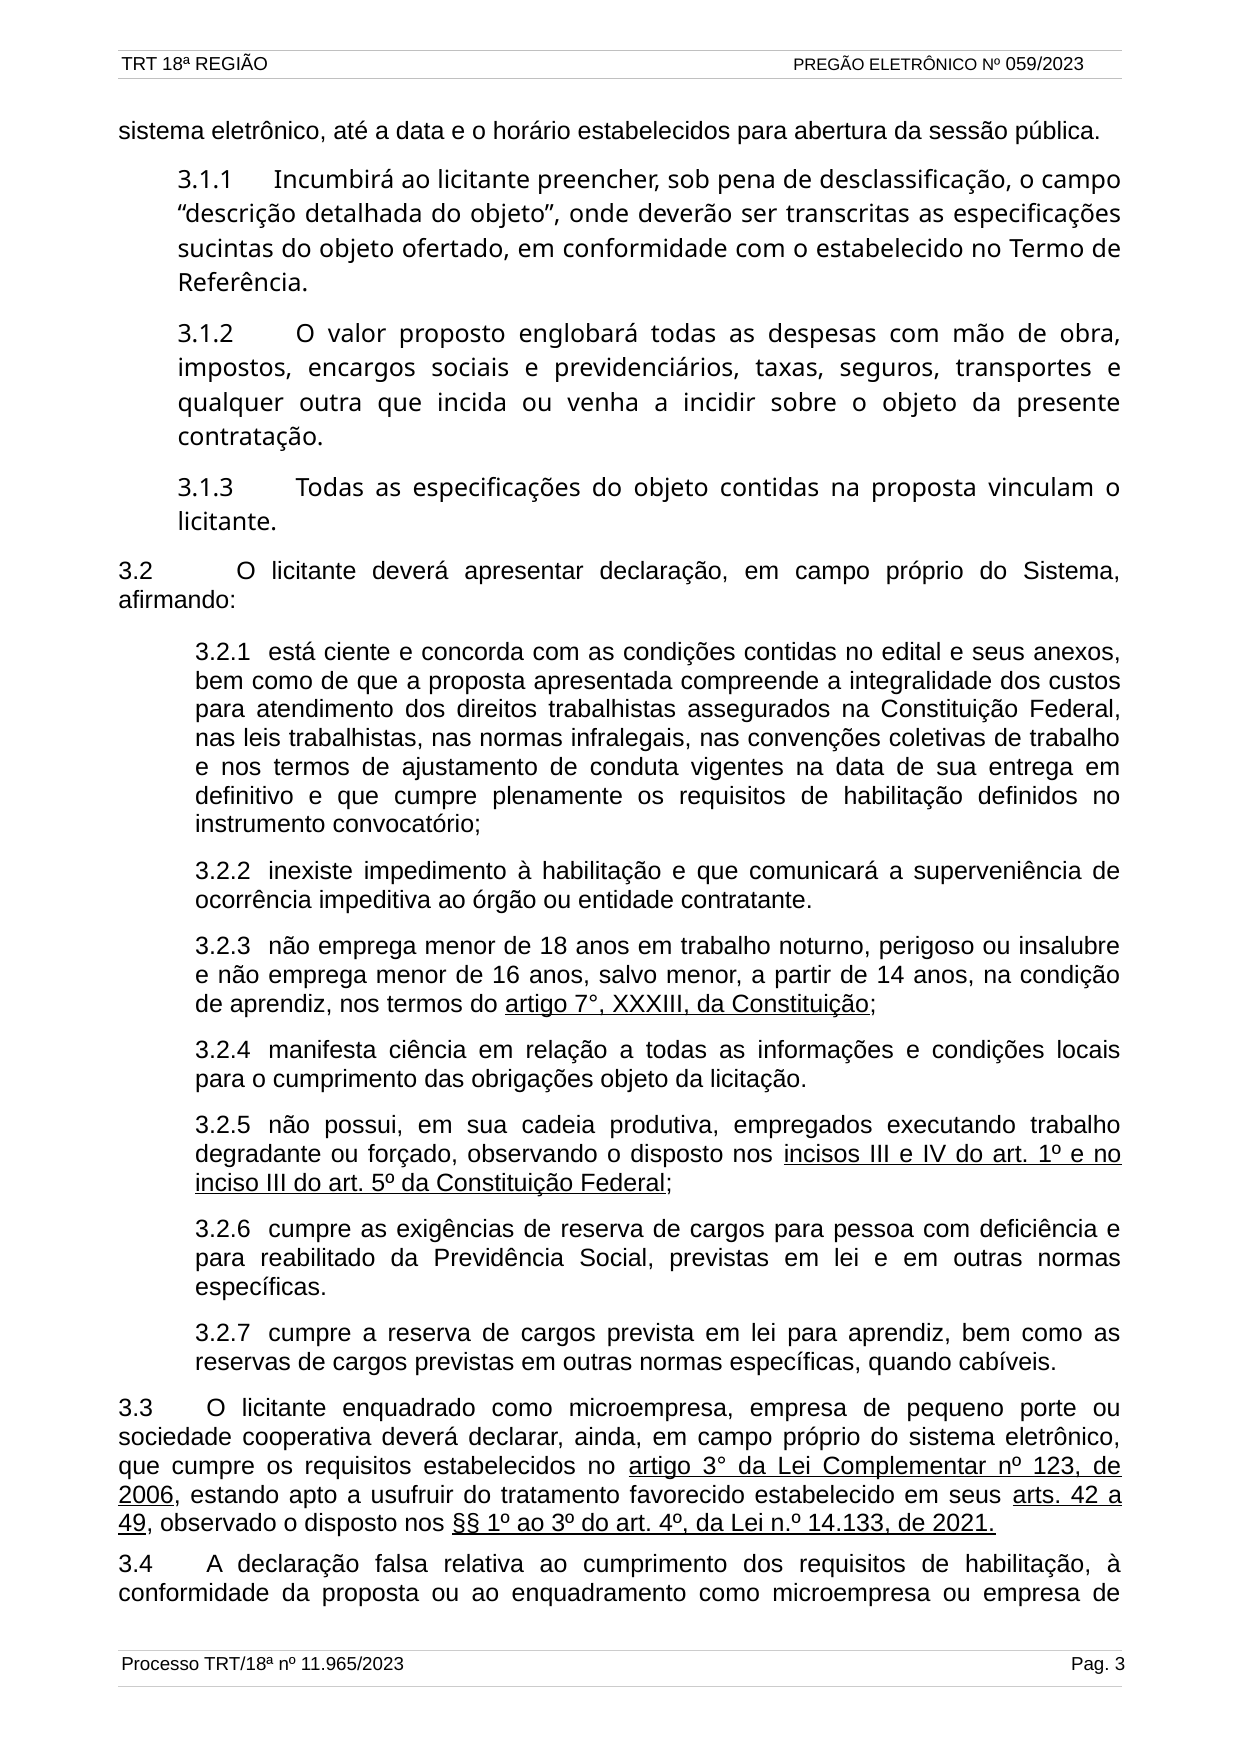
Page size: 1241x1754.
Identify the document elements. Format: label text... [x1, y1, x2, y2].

text 3.2.3 não emprega menor de 18 anos em trabalho noturno, perigoso ou insalubre e não emprega menor de 16 anos, salvo menor, a partir de 14 anos, na condição de aprendiz, nos termos do artigo 7°, XXXIII, da Constituição; [195, 931, 1122, 1017]
text 3.2.4 manifesta ciência em relação a todas as informações e condições locais para o cumprimento das obrigações objeto da licitação. [195, 1035, 1122, 1093]
text 3.2.6 cumpre as exigências de reserva de cargos para pessoa com deficiência e para reabilitado da Previdência Social, previstas em lei e em outras normas específicas. [195, 1214, 1122, 1301]
text sistema eletrônico, até a data e o horário estabelecidos para abertura da sessão pública. [118, 116, 1122, 144]
text 3.4 A declaração falsa relativa ao cumprimento dos requisitos de habilitação, à conformidade da proposta ou ao enquadramento como microempresa ou empresa de [118, 1549, 1122, 1606]
text 3.1.2 O valor proposto englobará todas as despesas com mão de obra, impostos, encargos sociais e previdenciários, taxas, seguros, transportes e qualquer outra que incida ou venha a incidir sobre o objeto da presente contratação. [177, 316, 1122, 452]
text 3.2.1 está ciente e concorda com as condições contidas no edital e seus anexos, bem como de que a proposta apresentada compreende a integralidade dos custos para atendimento dos direitos trabalhistas assegurados na Constituição Federal, nas leis trabalhistas, nas normas infralegais, nas convenções coletivas de trabalho e nos termos de ajustamento de conduta vigentes na data de sua entrega em definitivo e que cumpre plenamente os requisitos de habilitação definidos no instrumento convocatório; [195, 637, 1122, 838]
text 3.2.2 inexiste impedimento à habilitação e que comunicará a superveniência de ocorrência impeditiva ao órgão ou entidade contratante. [195, 856, 1122, 913]
text 3.1.1 Incumbirá ao licitante preencher, sob pena de desclassificação, o campo “descrição detalhada do objeto”, onde deverão ser transcritas as especificações sucintas do objeto ofertado, em conformidade com o estabelecido no Termo de Referência. [177, 162, 1122, 298]
text 3.2.7 cumpre a reserva de cargos prevista em lei para aprendiz, bem como as reservas de cargos previstas em outras normas específicas, quando cabíveis. [195, 1318, 1122, 1376]
text 3.1.3 Todas as especificações do objeto contidas na proposta vinculam o licitante. [177, 470, 1122, 538]
text 3.3 O licitante enquadrado como microempresa, empresa de pequeno porte ou sociedade cooperativa deverá declarar, ainda, em campo próprio do sistema eletrônico, que cumpre os requisitos estabelecidos no artigo 3° da Lei Complementar nº 123, de 2006, estando apto a usufruir do tratamento favorecido estabelecido em seus arts. 42 a 49, observado o disposto nos §§ 1º ao 3º do art. 4º, da Lei n.º 14.133, de 2021. [118, 1393, 1122, 1537]
text 3.2.5 não possui, em sua cadeia produtiva, empregados executando trabalho degradante ou forçado, observando o disposto nos incisos III e IV do art. 1º e no inciso III do art. 5º da Constituição Federal; [195, 1110, 1122, 1197]
text 3.2 O licitante deverá apresentar declaração, em campo próprio do Sistema, afirmando: [118, 556, 1122, 613]
